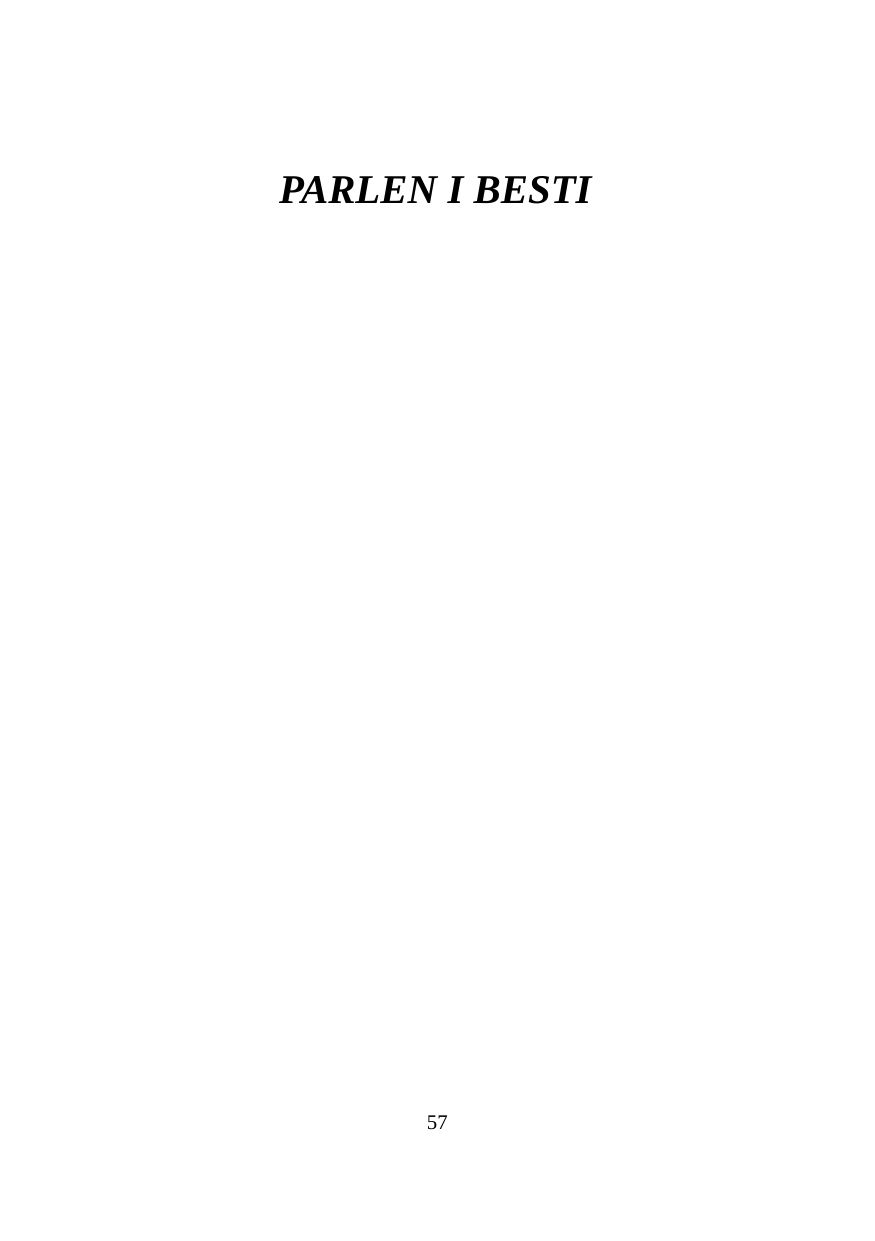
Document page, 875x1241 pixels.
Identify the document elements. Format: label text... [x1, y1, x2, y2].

subtitle PARLEN I BESTI [106, 165, 768, 212]
